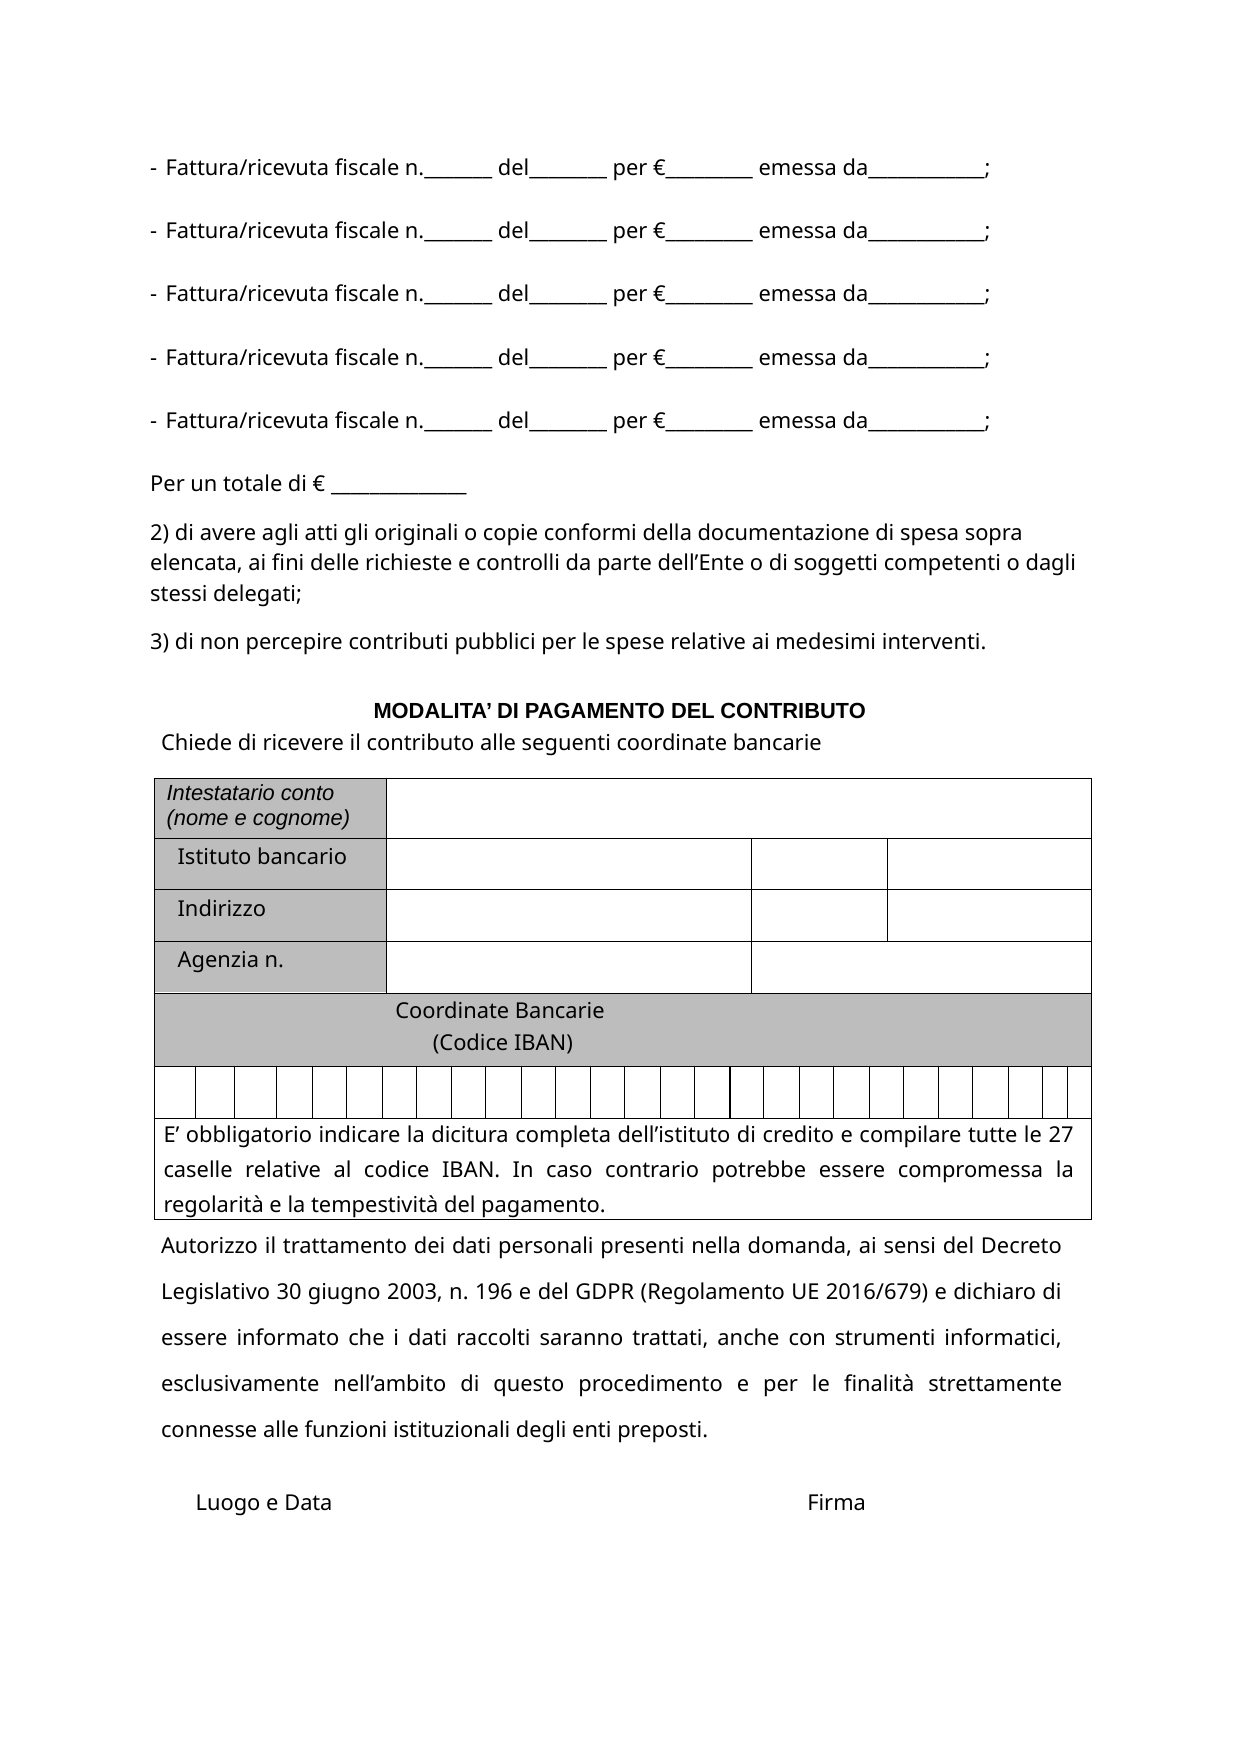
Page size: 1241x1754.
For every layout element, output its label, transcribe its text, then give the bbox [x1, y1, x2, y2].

table_cell [235, 1067, 276, 1117]
table_cell [1068, 1067, 1091, 1117]
table_cell [752, 839, 887, 889]
table_cell [417, 1067, 451, 1117]
table_cell [591, 1067, 624, 1117]
text Luogo e Data Firma [150, 1487, 1090, 1516]
table_cell [1043, 1067, 1067, 1117]
table_cell [888, 839, 1091, 889]
table_cell [452, 1067, 485, 1117]
table_cell [834, 1067, 869, 1117]
table_cell [870, 1067, 903, 1117]
table_cell Coordinate Bancarie (Codice IBAN) [155, 994, 1091, 1066]
text 2) di avere agli atti gli originali o copie conformi della documentazione di spesa sopra elencata, ai fini delle richieste e controlli da parte dell’Ente o di soggetti competenti o dagli stessi delegati; [150, 517, 1079, 607]
list Fattura/ricevuta fiscale n._______ del________ per €_________ emessa da____________; [150, 405, 1079, 434]
table_cell [556, 1067, 590, 1117]
table_cell Indirizzo [155, 890, 386, 941]
table_cell [313, 1067, 346, 1117]
list Fattura/ricevuta fiscale n._______ del________ per €_________ emessa da____________; [150, 342, 1079, 371]
table_cell [522, 1067, 555, 1117]
text 3) di non percepire contributi pubblici per le spese relative ai medesimi interventi. [150, 626, 1079, 656]
list Fattura/ricevuta fiscale n._______ del________ per €_________ emessa da____________; [150, 152, 1079, 182]
table_cell [764, 1067, 799, 1117]
table_cell E’ obbligatorio indicare la dicitura completa dell’istituto di credito e compilare tutte le 27 caselle relative al codice IBAN. In caso contrario potrebbe essere compromessa la regolarità e la tempestività del pagamento. [155, 1119, 1091, 1219]
text Per un totale di € ______________ [150, 468, 1079, 498]
table_cell [800, 1067, 833, 1117]
table_cell [196, 1067, 234, 1117]
table_header [387, 779, 1091, 838]
table_cell [155, 1067, 195, 1117]
table_cell [277, 1067, 312, 1117]
list Fattura/ricevuta fiscale n._______ del________ per €_________ emessa da____________; [150, 215, 1079, 245]
text Autorizzo il trattamento dei dati personali presenti nella domanda, ai sensi del Decreto Legislativo 30 giugno 2003, n. 196 e del GDPR (Regolamento UE 2016/679) e dichiaro di essere informato che i dati raccolti saranno trattati, anche con strumenti informatici, esclusivamente nell’ambito di questo procedimento e per le finalità strettamente connesse alle funzioni istituzionali degli enti preposti. [161, 1230, 1063, 1444]
subtitle MODALITA’ DI PAGAMENTO DEL CONTRIBUTO [180, 698, 1059, 723]
table_cell [383, 1067, 416, 1117]
table_cell [387, 890, 751, 941]
table_cell [752, 942, 1091, 992]
text Chiede di ricevere il contributo alle seguenti coordinate bancarie [161, 727, 1090, 757]
list Fattura/ricevuta fiscale n._______ del________ per €_________ emessa da____________; [150, 278, 1079, 308]
table_cell [904, 1067, 938, 1117]
table_cell [731, 1067, 763, 1117]
table_cell [661, 1067, 694, 1117]
table_cell [347, 1067, 382, 1117]
table_header Intestatario conto (nome e cognome) [155, 779, 386, 838]
table_cell [1009, 1067, 1042, 1117]
table_cell [752, 890, 887, 941]
table_cell [387, 839, 751, 889]
table_cell [387, 942, 751, 992]
table_cell Istituto bancario [155, 839, 386, 889]
table_cell [625, 1067, 660, 1117]
table_cell [486, 1067, 521, 1117]
table_cell [939, 1067, 972, 1117]
table_cell [695, 1067, 729, 1117]
table_cell [888, 890, 1091, 941]
table_cell Agenzia n. [155, 942, 386, 992]
table_cell [973, 1067, 1008, 1117]
